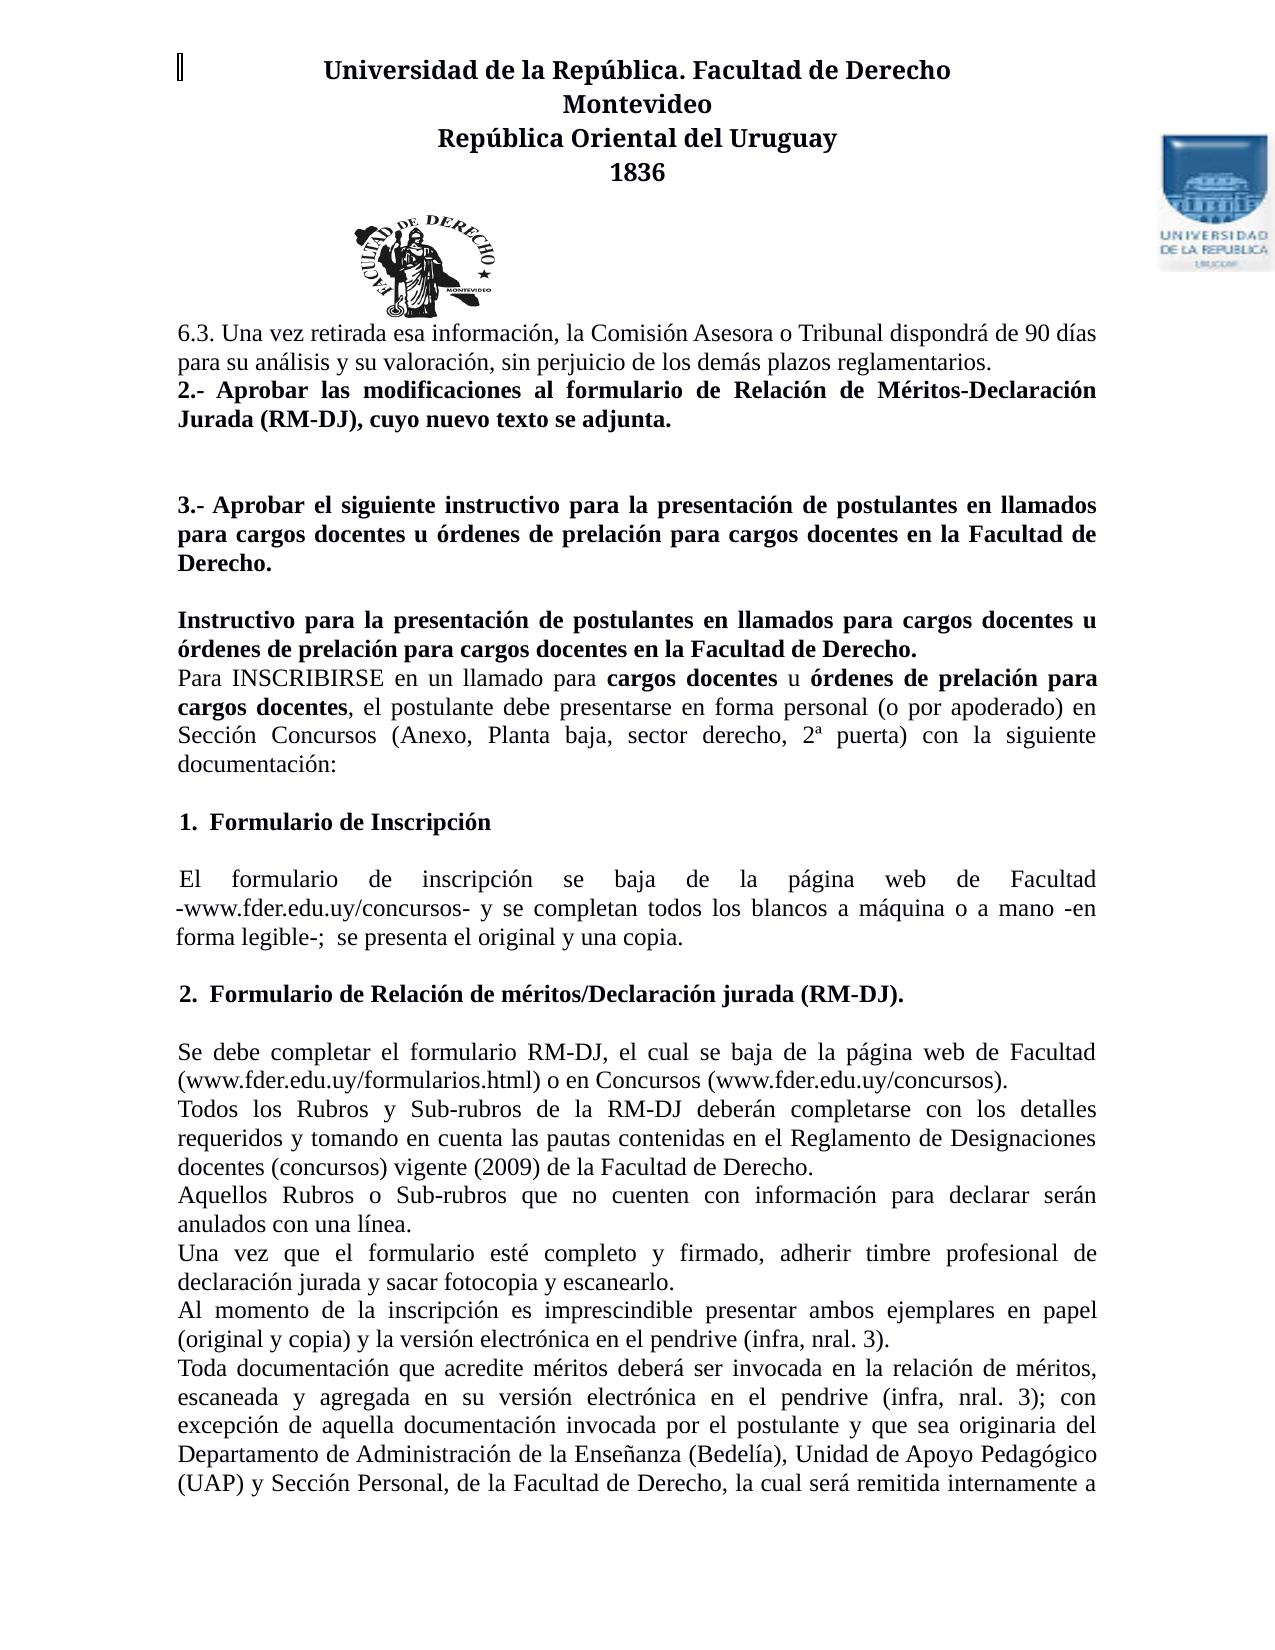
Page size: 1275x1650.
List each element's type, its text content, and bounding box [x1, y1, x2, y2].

text El formulario de inscripción se baja de la página web de Facultad -www.fder.edu.uy/concursos- y se completan todos los blancos a máquina o a mano -en forma legible-; se presenta el original y una copia. [175, 864, 1098, 950]
list Formulario de Inscripción [175, 807, 1098, 835]
picture [354, 215, 495, 318]
text 6.3. Una vez retirada esa información, la Comisión Asesora o Tribunal dispondrá de 90 días para su análisis y su valoración, sin perjuicio de los demás plazos reglamentarios. [177, 246, 1098, 375]
text Toda documentación que acredite méritos deberá ser invocada en la relación de méritos, escaneada y agregada en su versión electrónica en el pendrive (infra, nral. 3); con excepción de aquella documentación invocada por el postulante y que sea originaria del Departamento de Administración de la Enseñanza (Bedelía), Unidad de Apoyo Pedagógico (UAP) y Sección Personal, de la Facultad de Derecho, la cual será remitida internamente a [177, 1353, 1098, 1497]
list Formulario de Relación de méritos/Declaración jurada (RM-DJ). [175, 979, 1098, 1008]
text 3.- Aprobar el siguiente instructivo para la presentación de postulantes en llamados para cargos docentes u órdenes de prelación para cargos docentes en la Facultad de Derecho. [177, 490, 1098, 577]
picture [1157, 132, 1275, 272]
text Se debe completar el formulario RM-DJ, el cual se baja de la página web de Facultad (www.fder.edu.uy/formularios.html) o en Concursos (www.fder.edu.uy/concursos). [177, 1037, 1098, 1094]
text Una vez que el formulario esté completo y firmado, adherir timbre profesional de declaración jurada y sacar fotocopia y escanearlo. [177, 1238, 1098, 1295]
text 2.- Aprobar las modificaciones al formulario de Relación de Méritos-Declaración Jurada (RM-DJ), cuyo nuevo texto se adjunta. [177, 375, 1098, 433]
text Todos los Rubros y Sub-rubros de la RM-DJ deberán completarse con los detalles requeridos y tomando en cuenta las pautas contenidas en el Reglamento de Designaciones docentes (concursos) vigente (2009) de la Facultad de Derecho. [177, 1094, 1098, 1180]
text Aquellos Rubros o Sub-rubros que no cuenten con información para declarar serán anulados con una línea. [177, 1180, 1098, 1238]
text Al momento de la inscripción es imprescindible presentar ambos ejemplares en papel (original y copia) y la versión electrónica en el pendrive (infra, nral. 3). [177, 1295, 1098, 1353]
text Instructivo para la presentación de postulantes en llamados para cargos docentes u órdenes de prelación para cargos docentes en la Facultad de Derecho. [177, 605, 1098, 663]
text Para INSCRIBIRSE en un llamado para cargos docentes u órdenes de prelación para cargos docentes, el postulante debe presentarse en forma personal (o por apoderado) en Sección Concursos (Anexo, Planta baja, sector derecho, 2ª puerta) con la siguiente documentación: [177, 663, 1098, 778]
